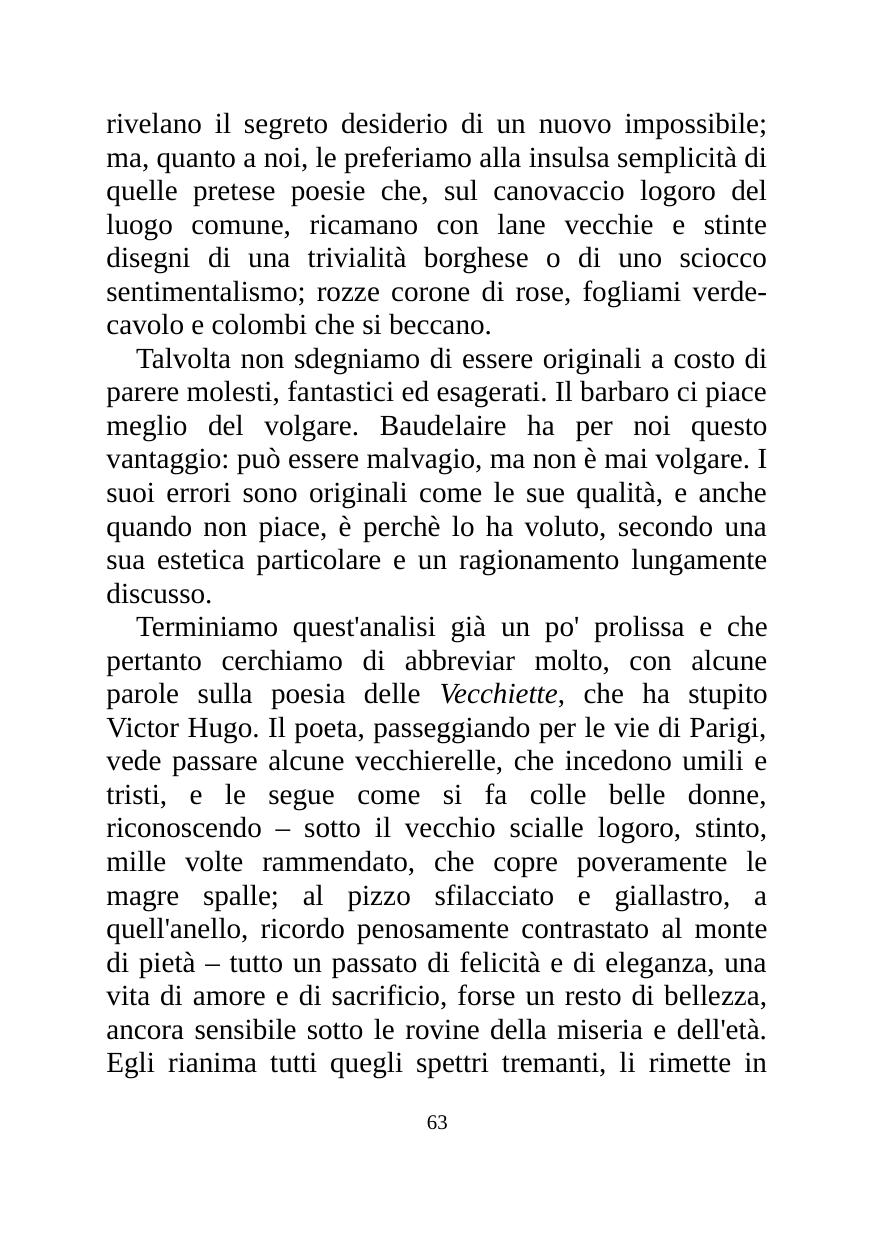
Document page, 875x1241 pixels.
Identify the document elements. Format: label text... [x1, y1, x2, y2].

text Terminiamo quest'analisi già un po' prolissa e che pertanto cerchiamo di abbreviar molto, con alcune parole sulla poesia delle Vecchiette, che ha stupito Victor Hugo. Il poeta, passeggiando per le vie di Parigi, vede passare alcune vecchierelle, che incedono umili e tristi, e le segue come si fa colle belle donne, riconoscendo – sotto il vecchio scialle logoro, stinto, mille volte rammendato, che copre poveramente le magre spalle; al pizzo sfilacciato e giallastro, a quell'anello, ricordo penosamente contrastato al monte di pietà – tutto un passato di felicità e di eleganza, una vita di amore e di sacrificio, forse un resto di bellezza, ancora sensibile sotto le rovine della miseria e dell'età. Egli rianima tutti quegli spettri tremanti, li rimette in [106, 609, 768, 1079]
text Talvolta non sdegniamo di essere originali a costo di parere molesti, fantastici ed esagerati. Il barbaro ci piace meglio del volgare. Baudelaire ha per noi questo vantaggio: può essere malvagio, ma non è mai volgare. I suoi errori sono originali come le sue qualità, e anche quando non piace, è perchè lo ha voluto, secondo una sua estetica particolare e un ragionamento lungamente discusso. [106, 341, 768, 609]
text rivelano il segreto desiderio di un nuovo impossibile; ma, quanto a noi, le preferiamo alla insulsa semplicità di quelle pretese poesie che, sul canovaccio logoro del luogo comune, ricamano con lane vecchie e stinte disegni di una trivialità borghese o di uno sciocco sentimentalismo; rozze corone di rose, fogliami verde-cavolo e colombi che si beccano. [106, 106, 768, 341]
